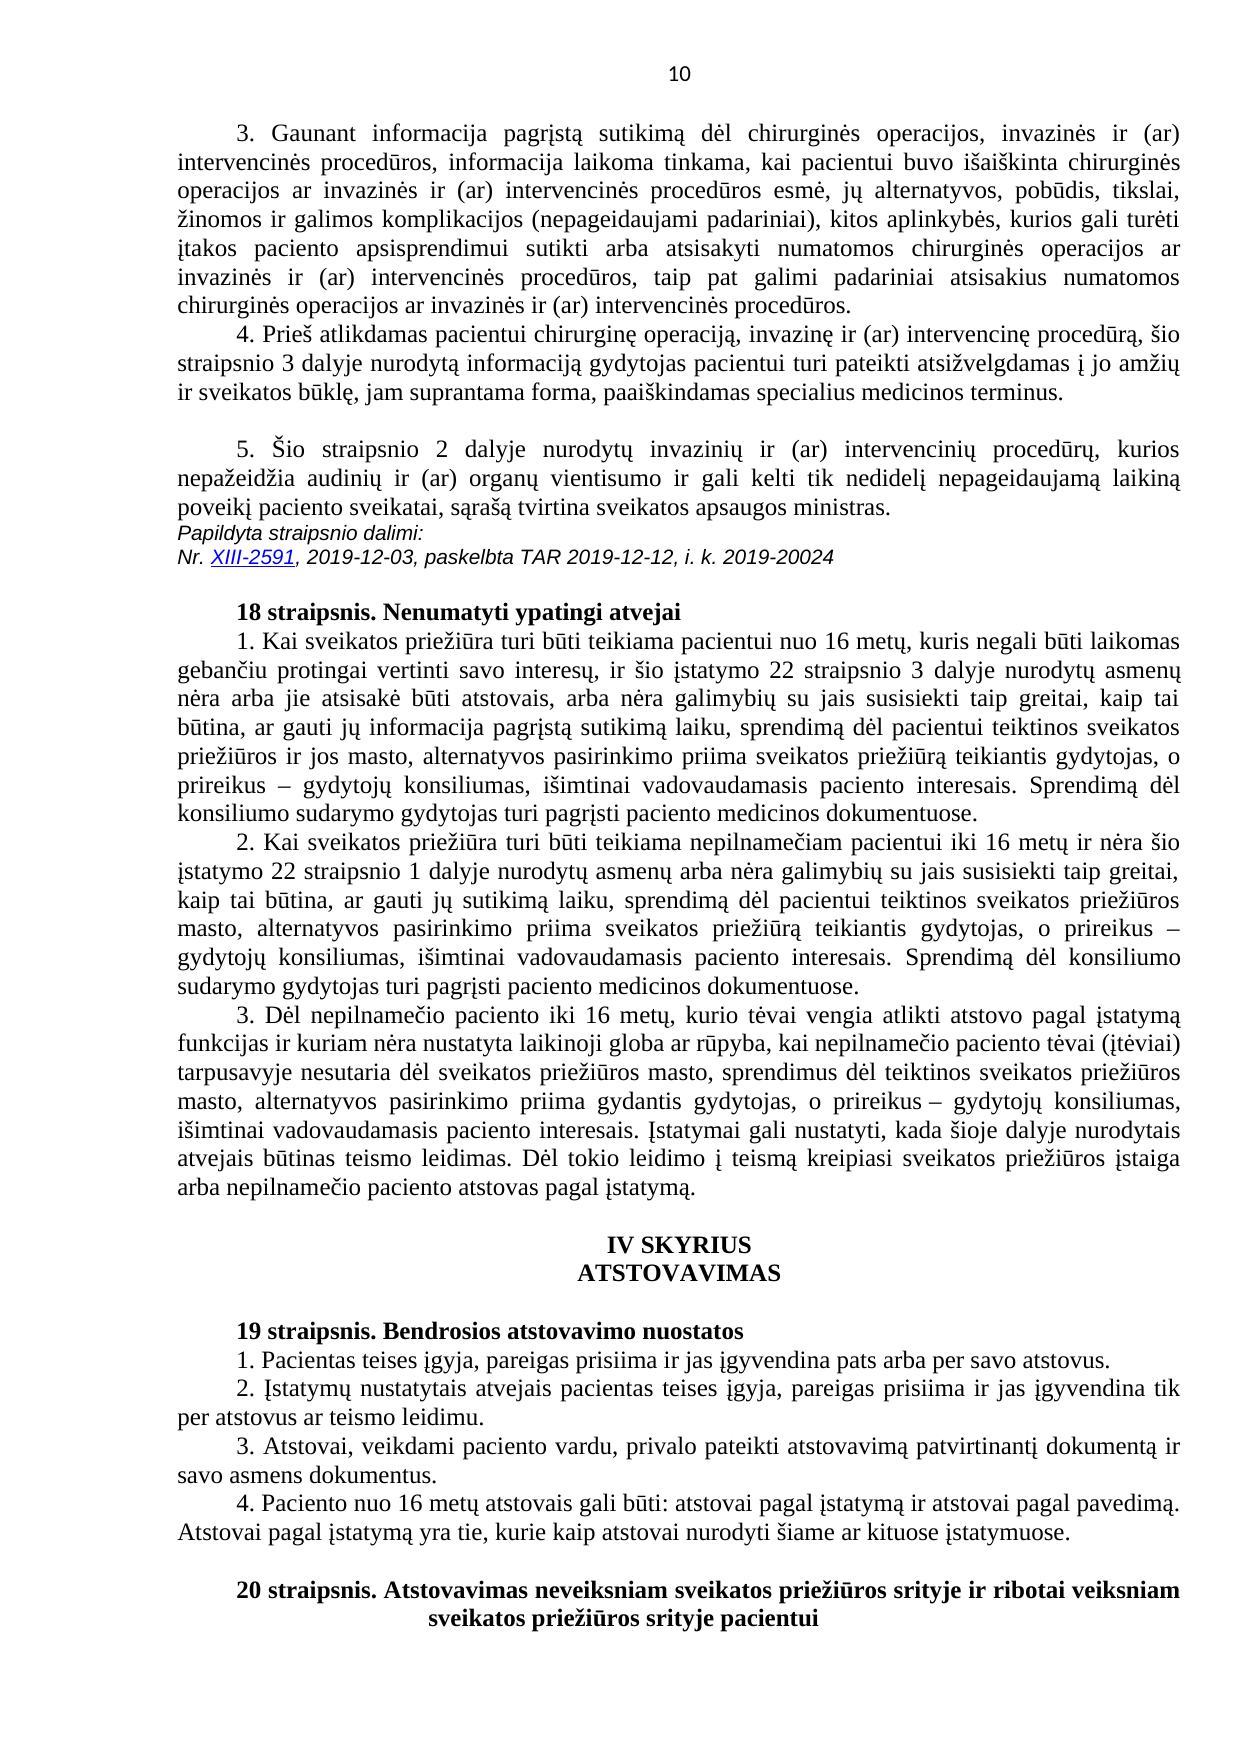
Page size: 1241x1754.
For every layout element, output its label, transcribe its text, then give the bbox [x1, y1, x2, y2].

text 2. Įstatymų nustatytais atvejais pacientas teises įgyja, pareigas prisiima ir jas įgyvendina tik per atstovus ar teismo leidimu. [177, 1373, 1181, 1431]
text 18 straipsnis. Nenumatyti ypatingi atvejai [177, 597, 1181, 626]
text 2. Kai sveikatos priežiūra turi būti teikiama nepilnamečiam pacientui iki 16 metų ir nėra šio įstatymo 22 straipsnio 1 dalyje nurodytų asmenų arba nėra galimybių su jais susisiekti taip greitai, kaip tai būtina, ar gauti jų sutikimą laiku, sprendimą dėl pacientui teiktinos sveikatos priežiūros masto, alternatyvos pasirinkimo priima sveikatos priežiūrą teikiantis gydytojas, o prireikus – gydytojų konsiliumas, išimtinai vadovaudamasis paciento interesais. Sprendimą dėl konsiliumo sudarymo gydytojas turi pagrįsti paciento medicinos dokumentuose. [177, 827, 1181, 1000]
text 3. Dėl nepilnamečio paciento iki 16 metų, kurio tėvai vengia atlikti atstovo pagal įstatymą funkcijas ir kuriam nėra nustatyta laikinoji globa ar rūpyba, kai nepilnamečio paciento tėvai (įtėviai) tarpusavyje nesutaria dėl sveikatos priežiūros masto, sprendimus dėl teiktinos sveikatos priežiūros masto, alternatyvos pasirinkimo priima gydantis gydytojas, o prireikus – gydytojų konsiliumas, išimtinai vadovaudamasis paciento interesais. Įstatymai gali nustatyti, kada šioje dalyje nurodytais atvejais būtinas teismo leidimas. Dėl tokio leidimo į teismą kreipiasi sveikatos priežiūros įstaiga arba nepilnamečio paciento atstovas pagal įstatymą. [177, 1000, 1181, 1201]
text 20 straipsnis. Atstovavimas neveiksniam sveikatos priežiūros srityje ir ribotai veiksniam sveikatos priežiūros srityje pacientui [236, 1575, 1181, 1632]
text 1. Kai sveikatos priežiūra turi būti teikiama pacientui nuo 16 metų, kuris negali būti laikomas gebančiu protingai vertinti savo interesų, ir šio įstatymo 22 straipsnio 3 dalyje nurodytų asmenų nėra arba jie atsisakė būti atstovais, arba nėra galimybių su jais susisiekti taip greitai, kaip tai būtina, ar gauti jų informacija pagrįstą sutikimą laiku, sprendimą dėl pacientui teiktinos sveikatos priežiūros ir jos masto, alternatyvos pasirinkimo priima sveikatos priežiūrą teikiantis gydytojas, o prireikus – gydytojų konsiliumas, išimtinai vadovaudamasis paciento interesais. Sprendimą dėl konsiliumo sudarymo gydytojas turi pagrįsti paciento medicinos dokumentuose. [177, 626, 1181, 827]
text 3. Gaunant informacija pagrįstą sutikimą dėl chirurginės operacijos, invazinės ir (ar) intervencinės procedūros, informacija laikoma tinkama, kai pacientui buvo išaiškinta chirurginės operacijos ar invazinės ir (ar) intervencinės procedūros esmė, jų alternatyvos, pobūdis, tikslai, žinomos ir galimos komplikacijos (nepageidaujami padariniai), kitos aplinkybės, kurios gali turėti įtakos paciento apsisprendimui sutikti arba atsisakyti numatomos chirurginės operacijos ar invazinės ir (ar) intervencinės procedūros, taip pat galimi padariniai atsisakius numatomos chirurginės operacijos ar invazinės ir (ar) intervencinės procedūros. [177, 118, 1181, 319]
text IV skyrius [177, 1230, 1181, 1258]
text Papildyta straipsnio dalimi: [177, 521, 1181, 544]
text 19 straipsnis. Bendrosios atstovavimo nuostatos [177, 1316, 1181, 1345]
text ATSTOVAVIMAS [177, 1258, 1181, 1287]
text 1. Pacientas teises įgyja, pareigas prisiima ir jas įgyvendina pats arba per savo atstovus. [177, 1345, 1181, 1373]
text Nr. XIII-2591, 2019-12-03, paskelbta TAR 2019-12-12, i. k. 2019-20024 [177, 544, 1181, 568]
text 4. Paciento nuo 16 metų atstovais gali būti: atstovai pagal įstatymą ir atstovai pagal pavedimą. Atstovai pagal įstatymą yra tie, kurie kaip atstovai nurodyti šiame ar kituose įstatymuose. [177, 1488, 1181, 1546]
text 5. Šio straipsnio 2 dalyje nurodytų invazinių ir (ar) intervencinių procedūrų, kurios nepažeidžia audinių ir (ar) organų vientisumo ir gali kelti tik nedidelį nepageidaujamą laikiną poveikį paciento sveikatai, sąrašą tvirtina sveikatos apsaugos ministras. [177, 434, 1181, 521]
text 4. Prieš atlikdamas pacientui chirurginę operaciją, invazinę ir (ar) intervencinę procedūrą, šio straipsnio 3 dalyje nurodytą informaciją gydytojas pacientui turi pateikti atsižvelgdamas į jo amžių ir sveikatos būklę, jam suprantama forma, paaiškindamas specialius medicinos terminus. [177, 319, 1181, 406]
text 3. Atstovai, veikdami paciento vardu, privalo pateikti atstovavimą patvirtinantį dokumentą ir savo asmens dokumentus. [177, 1431, 1181, 1488]
